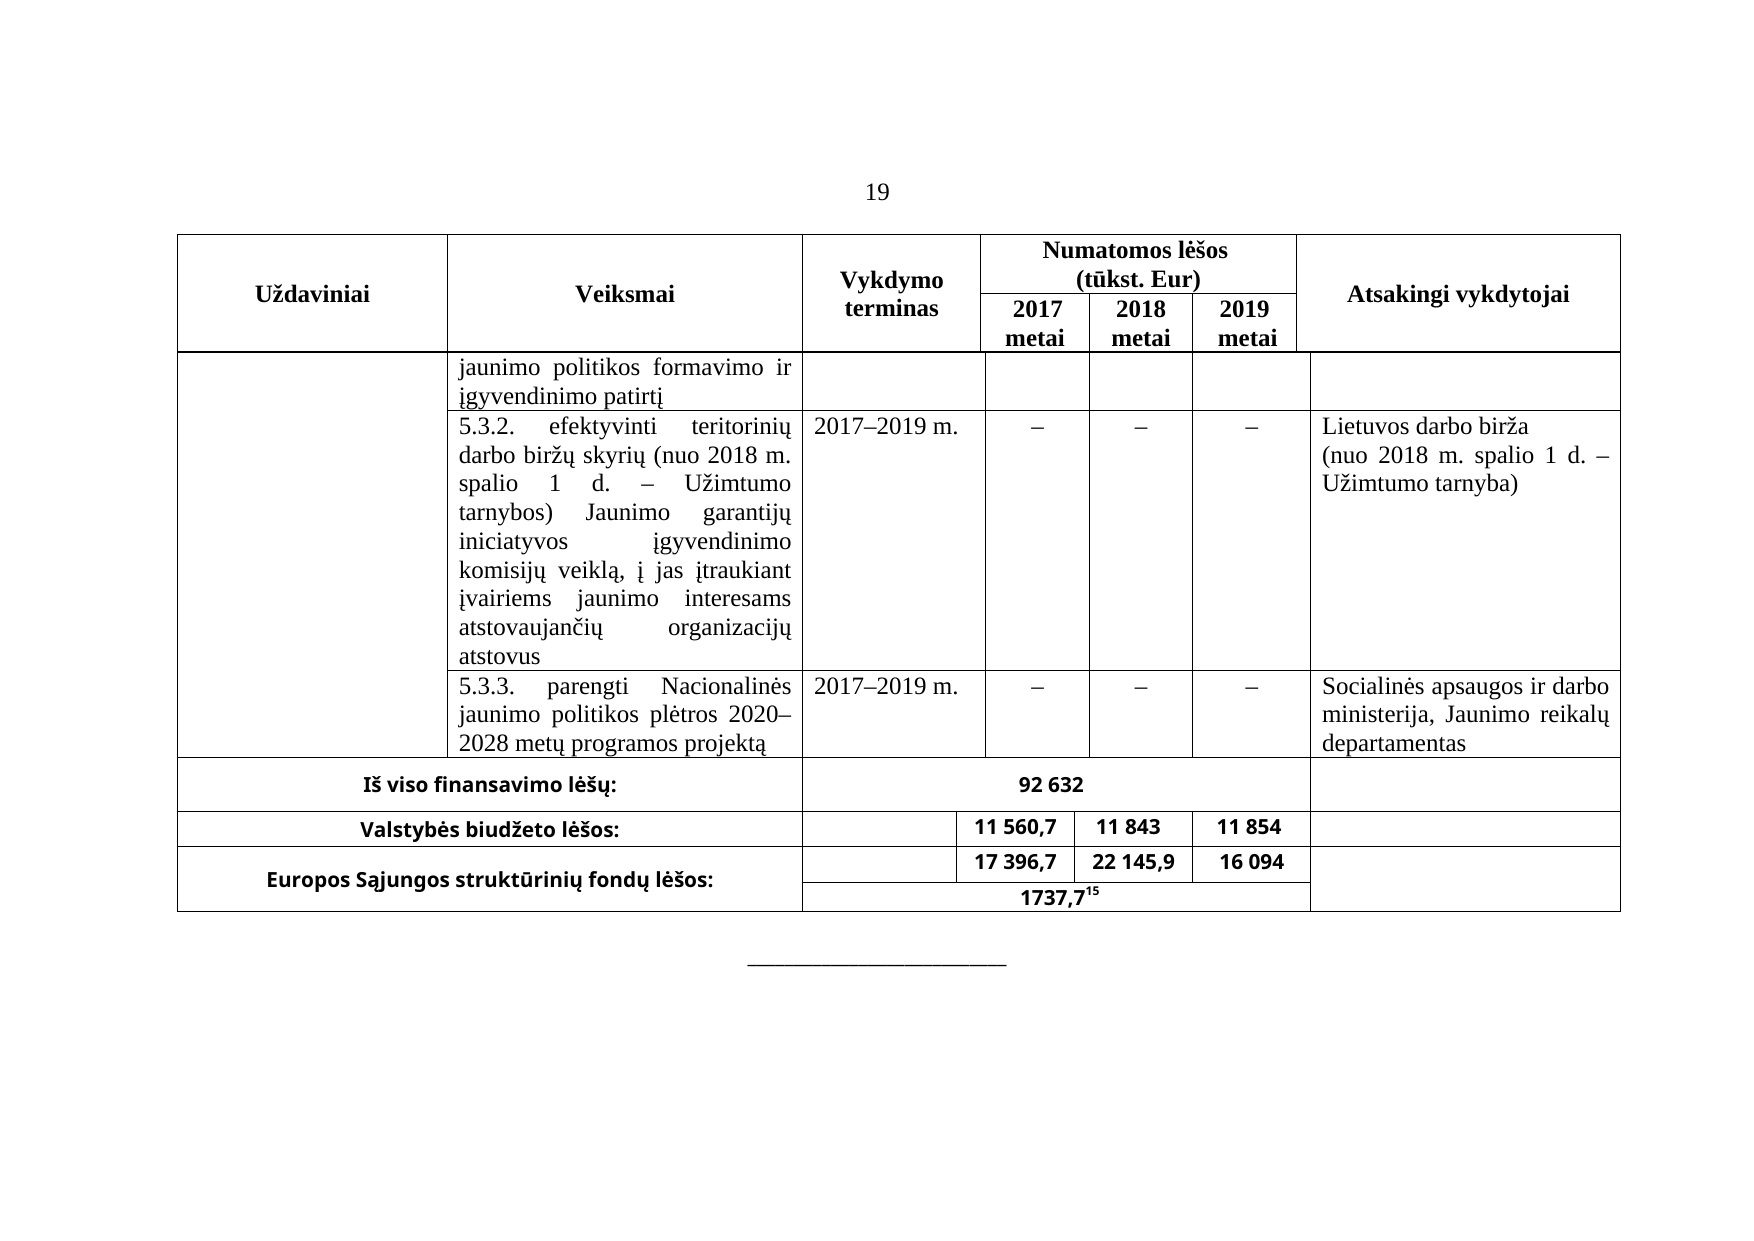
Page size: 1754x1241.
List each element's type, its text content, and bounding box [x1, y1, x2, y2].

table_cell [1145, 912, 1192, 941]
table_cell [803, 812, 956, 846]
table_cell [1296, 912, 1311, 941]
table_cell – [986, 411, 1089, 670]
table_cell [1311, 758, 1620, 811]
table_cell 5.3.3. parengti Nacionalinės jaunimo politikos plėtros 2020–2028 metų programos projektą [448, 671, 802, 757]
table_cell – [1090, 411, 1192, 670]
table_cell Valstybės biudžeto lėšos: [178, 812, 802, 846]
table_cell [1311, 353, 1620, 410]
table_cell 2017–2019 m. [803, 411, 985, 670]
table_cell [178, 353, 447, 757]
table_cell 1737,7 [803, 883, 1310, 911]
table_cell 11 843 [1075, 812, 1192, 846]
table_cell 11 854 [1193, 812, 1310, 846]
text ____________________________ [177, 941, 1577, 969]
table_cell Europos Sąjungos struktūrinių fondų lėšos: [178, 847, 802, 911]
table_cell – [1193, 671, 1310, 757]
table_cell 2018 metai [1090, 294, 1192, 351]
table_cell 22 145,9 [1075, 847, 1192, 882]
table_cell Iš viso finansavimo lėšų: [178, 758, 802, 811]
table_header Atsakingi vykdytojai [1297, 235, 1620, 351]
table_cell [1311, 912, 1621, 941]
table_cell 2017–2019 m. [803, 671, 985, 757]
table_header Uždaviniai [178, 235, 447, 351]
table_header Vykdymo terminas [803, 235, 980, 351]
table_cell 2017 metai [981, 294, 1089, 351]
table_cell [1311, 847, 1620, 911]
table_cell 16 094 [1193, 847, 1310, 882]
table_cell [803, 353, 985, 410]
table_cell Lietuvos darbo birža (nuo 2018 m. spalio 1 d. – Užimtumo tarnyba) [1311, 411, 1620, 670]
table_cell 17 396,7 [957, 847, 1074, 882]
table_cell [177, 912, 659, 941]
table_cell 2019 metai [1193, 294, 1296, 351]
table_cell [803, 847, 956, 882]
table_cell [1193, 353, 1310, 410]
table_cell – [1090, 671, 1192, 757]
table_cell jaunimo politikos formavimo ir įgyvendinimo patirtį [448, 353, 802, 410]
table_cell – [1193, 411, 1310, 670]
table_header Numatomos lėšos (tūkst. Eur) [981, 235, 1296, 293]
table_cell [660, 912, 1144, 941]
table_cell [1311, 812, 1620, 846]
table_cell [986, 353, 1089, 410]
table_header Veiksmai [448, 235, 802, 351]
table_cell 11 560,7 [957, 812, 1074, 846]
table_cell [1193, 912, 1296, 941]
table_cell 5.3.2. efektyvinti teritorinių darbo biržų skyrių (nuo 2018 m. spalio 1 d. – Užimtumo tarnybos) Jaunimo garantijų iniciatyvos įgyvendinimo komisijų veiklą, į jas įtraukiant įvairiems jaunimo interesams atstovaujančių organizacijų atstovus [448, 411, 802, 670]
table_cell 92 632 [803, 758, 1310, 811]
table_cell [1090, 353, 1192, 410]
table_cell Socialinės apsaugos ir darbo ministerija, Jaunimo reikalų departamentas [1311, 671, 1620, 757]
table_cell – [986, 671, 1089, 757]
